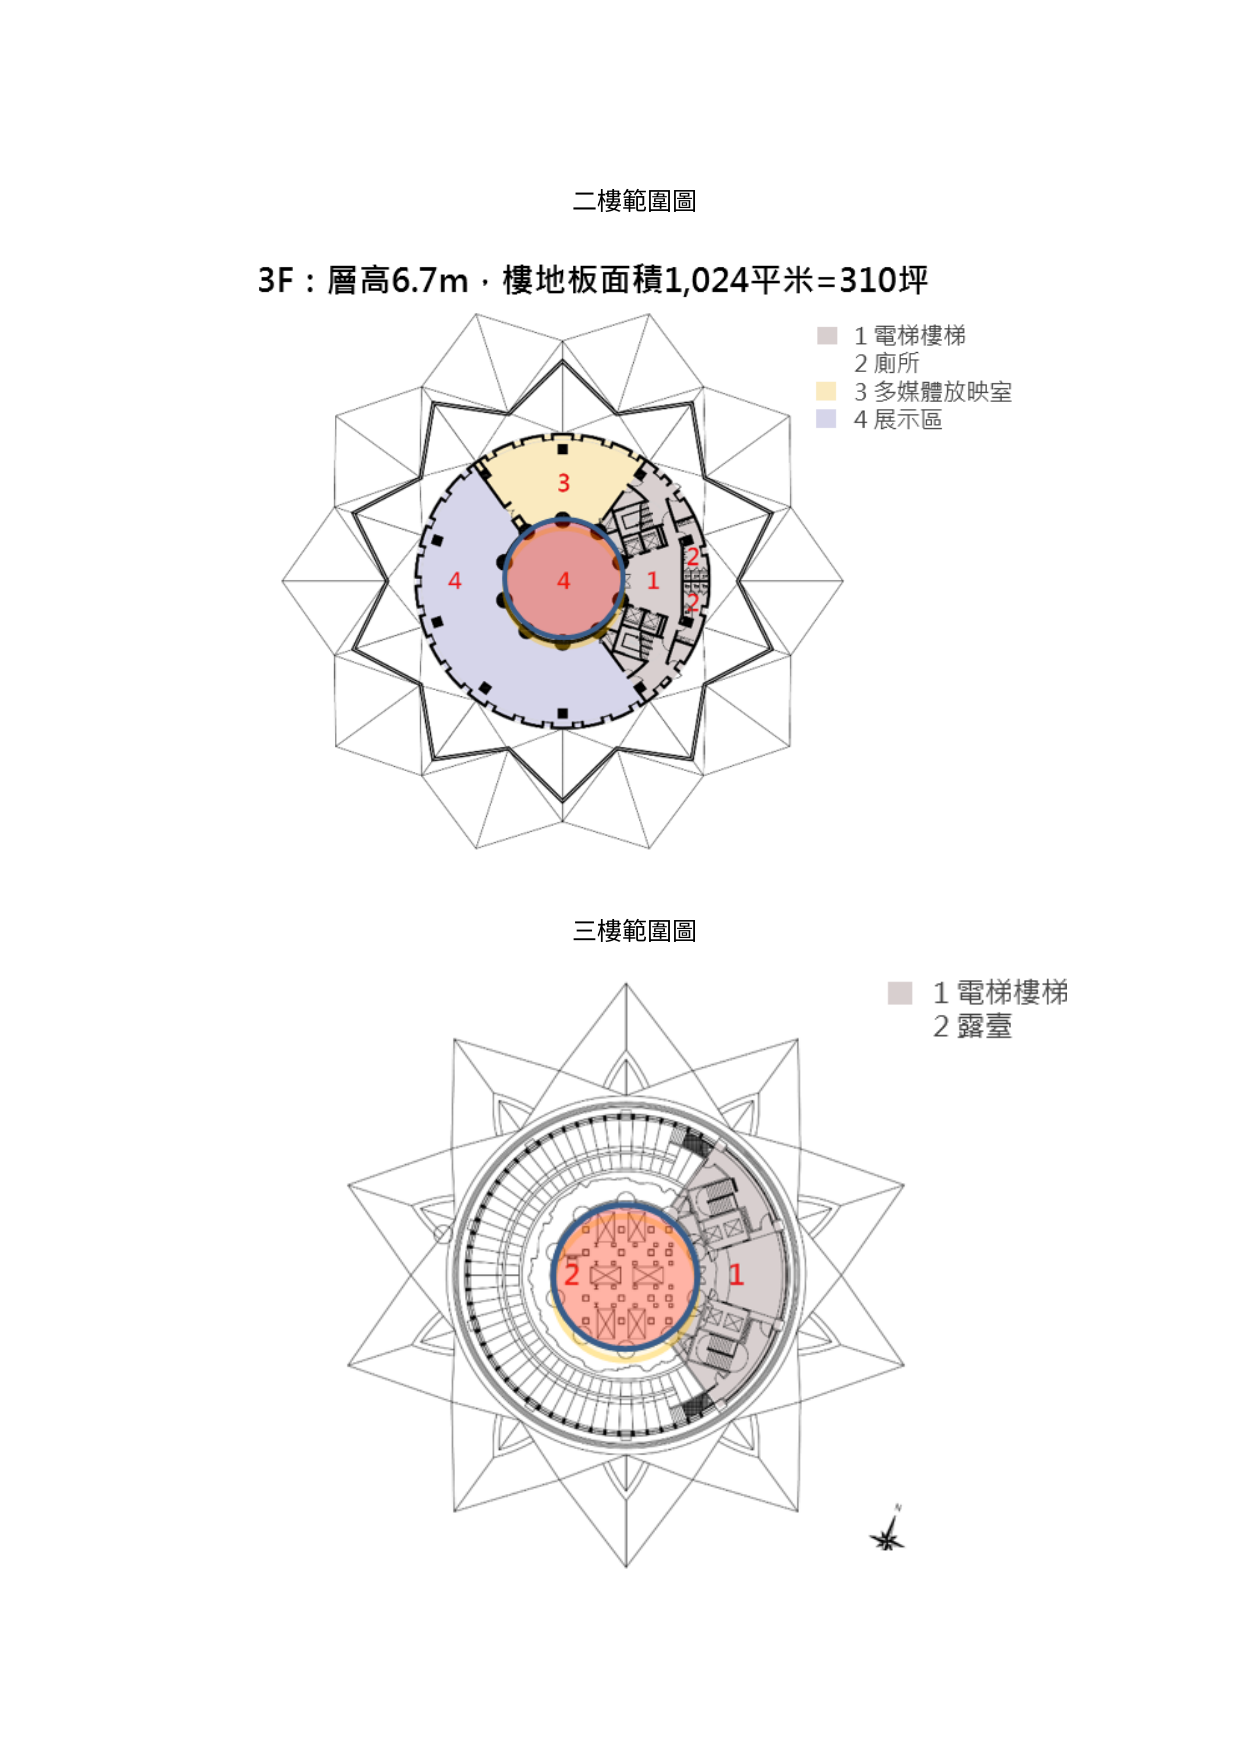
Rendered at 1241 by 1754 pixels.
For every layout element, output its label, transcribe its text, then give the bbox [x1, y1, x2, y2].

picture [202, 964, 1067, 1577]
picture [177, 252, 1043, 867]
text 三樓範圍圖 [177, 887, 1092, 950]
text 二樓範圍圖 [177, 158, 1092, 221]
